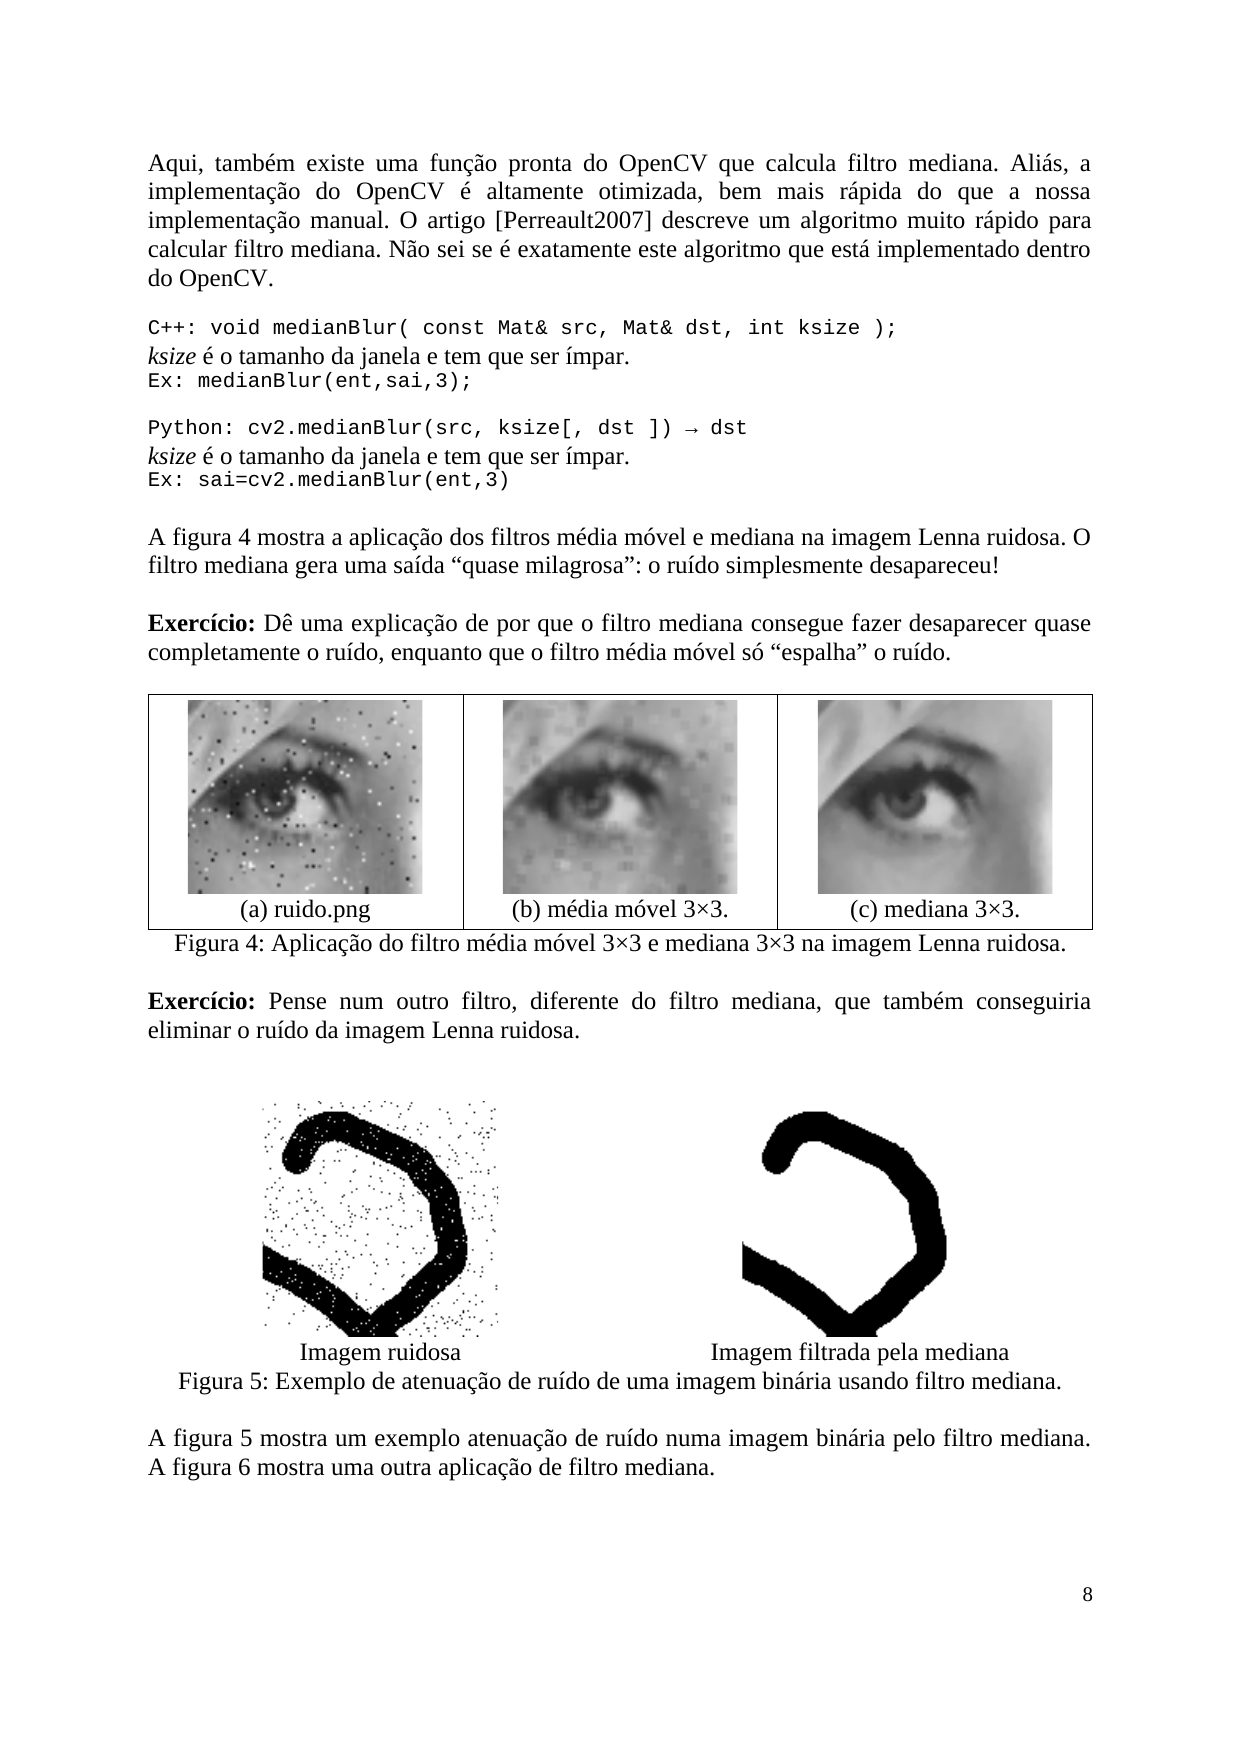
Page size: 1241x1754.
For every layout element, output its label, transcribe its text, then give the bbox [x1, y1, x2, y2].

text Exercício: Dê uma explicação de por que o filtro mediana consegue fazer desaparecer quase completamente o ruído, enquanto que o filtro média móvel só “espalha” o ruído. [148, 608, 1092, 666]
table_header (a) ruido.png [149, 695, 463, 928]
picture [502, 700, 738, 894]
text Figura 4: Aplicação do filtro média móvel 3×3 e mediana 3×3 na imagem Lenna ruidosa. [148, 930, 1092, 957]
text Python: cv2.medianBlur(src, ksize[, dst ]) → dst [148, 417, 1092, 441]
text A figura 4 mostra a aplicação dos filtros média móvel e mediana na imagem Lenna ruidosa. O filtro mediana gera uma saída “quase milagrosa”: o ruído simplesmente desapareceu! [148, 522, 1092, 579]
picture [742, 1101, 978, 1337]
table_header (b) média móvel 3×3. [464, 695, 777, 928]
table_header Imagem filtrada pela mediana [620, 1101, 1100, 1366]
text ksize é o tamanho da janela e tem que ser ímpar. [148, 341, 1092, 370]
text A figura 5 mostra um exemplo atenuação de ruído numa imagem binária pelo filtro mediana. A figura 6 mostra uma outra aplicação de filtro mediana. [148, 1423, 1092, 1481]
text ksize é o tamanho da janela e tem que ser ímpar. [148, 441, 1092, 469]
text Figura 5: Exemplo de atenuação de ruído de uma imagem binária usando filtro mediana. [148, 1366, 1092, 1394]
picture [262, 1101, 499, 1337]
picture [817, 700, 1053, 894]
text Exercício: Pense num outro filtro, diferente do filtro mediana, que também conseguiria eliminar o ruído da imagem Lenna ruidosa. [148, 986, 1092, 1043]
picture [187, 700, 423, 894]
text Aqui, também existe uma função pronta do OpenCV que calcula filtro mediana. Aliás, a implementação do OpenCV é altamente otimizada, bem mais rápida do que a nossa implementação manual. O artigo [Perreault2007] descreve um algoritmo muito rápido para calcular filtro mediana. Não sei se é exatamente este algoritmo que está implementado dentro do OpenCV. [148, 148, 1092, 291]
text C++: void medianBlur( const Mat& src, Mat& dst, int ksize ); [148, 317, 1092, 341]
table_header Imagem ruidosa [140, 1101, 620, 1366]
text Ex: medianBlur(ent,sai,3); [148, 370, 1092, 393]
text Ex: sai=cv2.medianBlur(ent,3) [148, 469, 1092, 493]
table_header (c) mediana 3×3. [778, 695, 1092, 928]
